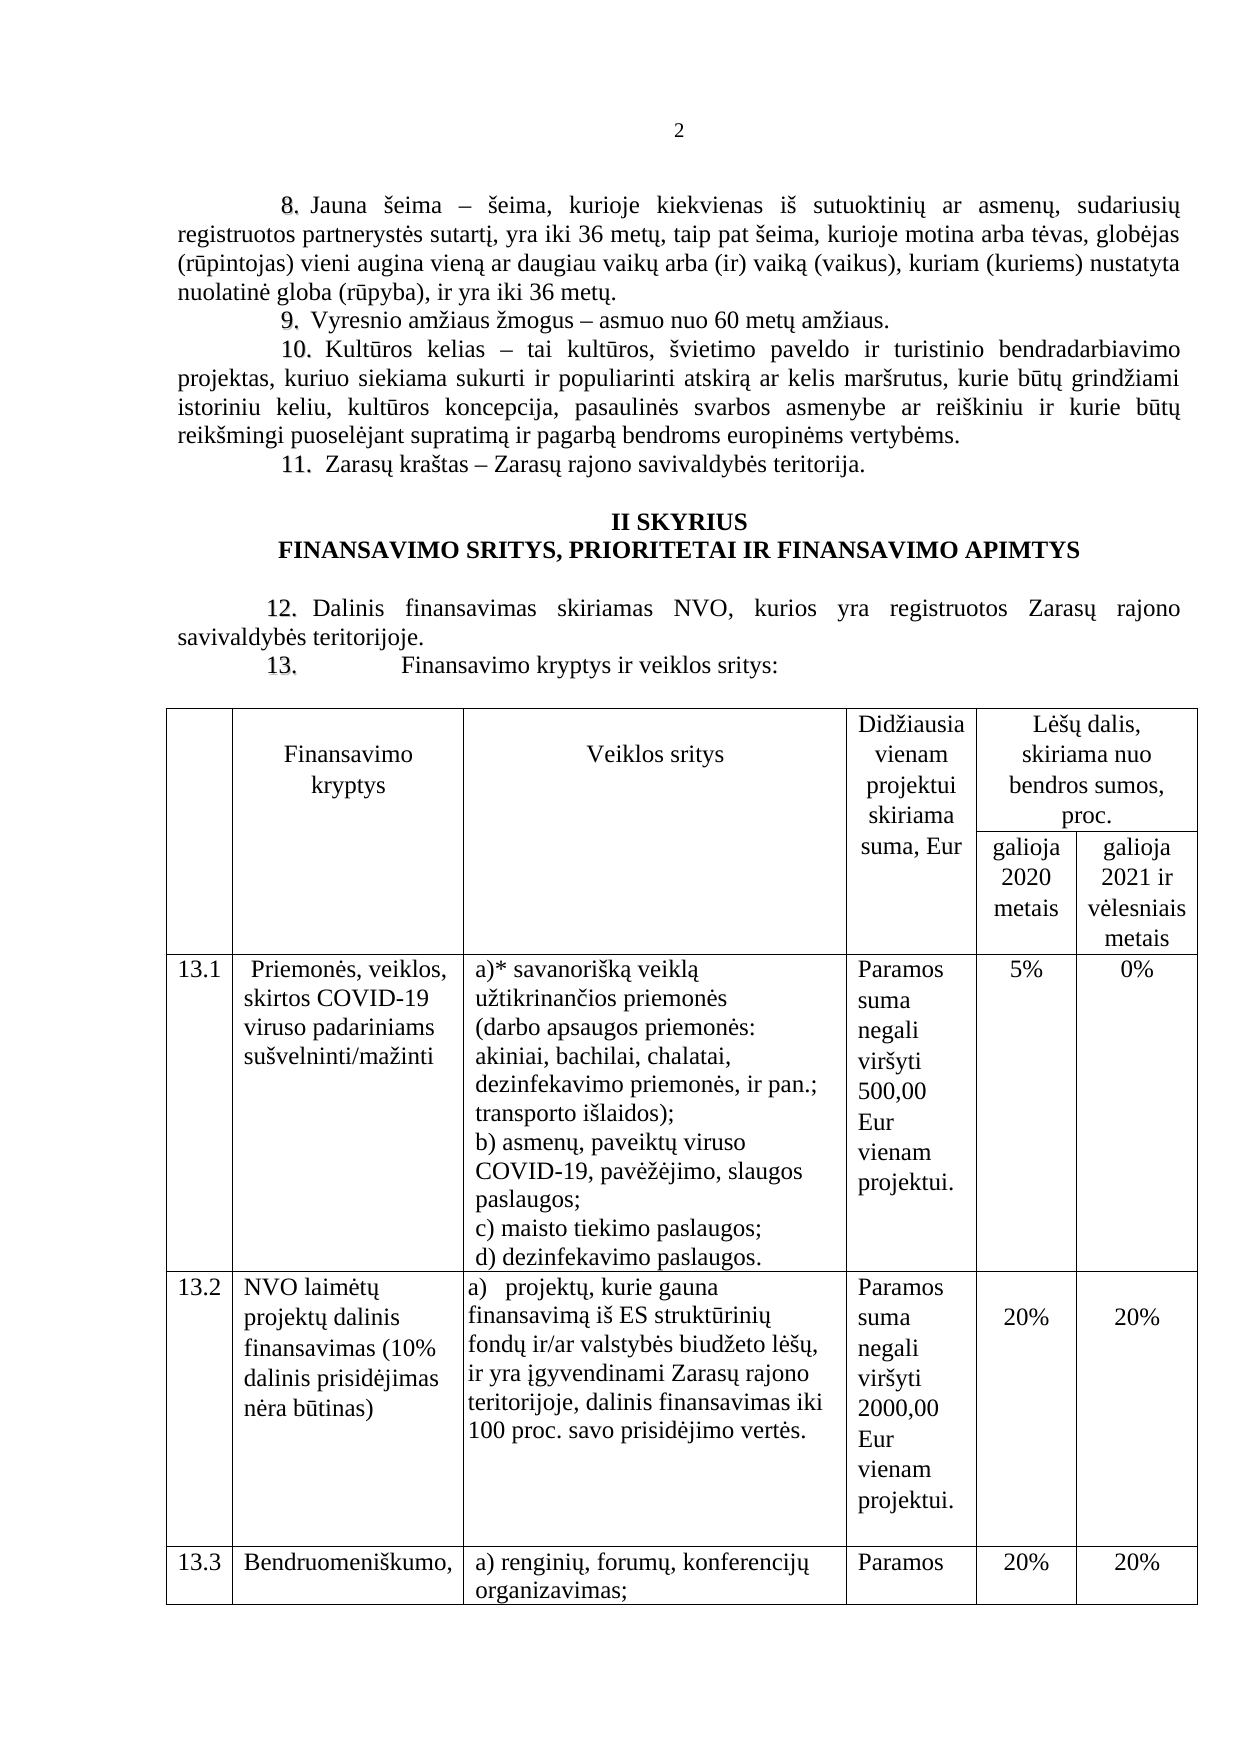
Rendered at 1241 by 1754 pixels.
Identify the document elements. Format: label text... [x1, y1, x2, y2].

table_cell galioja 2020 metais [977, 832, 1076, 953]
table_header Didžiausia vienam projektui skiriama suma, Eur [847, 709, 976, 953]
table_cell a) renginių, forumų, konferencijų organizavimas; [464, 1547, 846, 1604]
table_cell Priemonės, veiklos, skirtos COVID-19 viruso padariniams sušvelninti/mažinti [233, 955, 463, 1271]
table_header [167, 709, 232, 953]
table_cell 0% [1077, 955, 1197, 1271]
text 12. Dalinis finansavimas skiriamas NVO, kurios yra registruotos Zarasų rajono savivaldybės teritorijoje. [177, 593, 1181, 651]
table_header Finansavimo kryptys [233, 709, 463, 953]
text 13. Finansavimo kryptys ir veiklos sritys: [266, 651, 1181, 679]
table_cell 20% [977, 1272, 1076, 1546]
table_cell galioja 2021 ir vėlesniais metais [1077, 832, 1197, 953]
text II SKYRIUS [177, 507, 1181, 536]
table_cell 5% [977, 955, 1076, 1271]
table_cell 13.3 [167, 1547, 232, 1604]
text 8. Jauna šeima – šeima, kurioje kiekvienas iš sutuoktinių ar asmenų, sudariusių registruotos partnerystės sutartį, yra iki 36 metų, taip pat šeima, kurioje motina arba tėvas, globėjas (rūpintojas) vieni augina vieną ar daugiau vaikų arba (ir) vaiką (vaikus), kuriam (kuriems) nustatyta nuolatinė globa (rūpyba), ir yra iki 36 metų. [177, 191, 1181, 306]
table_cell NVO laimėtų projektų dalinis finansavimas (10% dalinis prisidėjimas nėra būtinas) [233, 1272, 463, 1546]
table_cell 20% [1077, 1272, 1197, 1546]
table_cell a) projektų, kurie gauna finansavimą iš ES struktūrinių fondų ir/ar valstybės biudžeto lėšų, ir yra įgyvendinami Zarasų rajono teritorijoje, dalinis finansavimas iki 100 proc. savo prisidėjimo vertės. [464, 1272, 846, 1546]
text 11. Zarasų kraštas – Zarasų rajono savivaldybės teritorija. [177, 449, 1181, 478]
table_cell 13.1 [167, 955, 232, 1271]
table_cell 20% [977, 1547, 1076, 1604]
table_cell Paramos [847, 1547, 976, 1604]
table_header Lėšų dalis, skiriama nuo bendros sumos, proc. [977, 709, 1197, 831]
text 9. Vyresnio amžiaus žmogus – asmuo nuo 60 metų amžiaus. [177, 306, 1181, 334]
table_header Veiklos sritys [464, 709, 846, 953]
table_cell Paramos suma negali viršyti 2000,00 Eur vienam projektui. [847, 1272, 976, 1546]
table_cell Bendruomeniškumo, [233, 1547, 463, 1604]
text 10. Kultūros kelias – tai kultūros, švietimo paveldo ir turistinio bendradarbiavimo projektas, kuriuo siekiama sukurti ir populiarinti atskirą ar kelis maršrutus, kurie būtų grindžiami istoriniu keliu, kultūros koncepcija, pasaulinės svarbos asmenybe ar reiškiniu ir kurie būtų reikšmingi puoselėjant supratimą ir pagarbą bendroms europinėms vertybėms. [177, 334, 1181, 449]
table_cell 13.2 [167, 1272, 232, 1546]
table_cell 20% [1077, 1547, 1197, 1604]
table_cell Paramos suma negali viršyti 500,00 Eur vienam projektui. [847, 955, 976, 1271]
text finansavimo SRITYS, prioritetai IR FINANSAVIMO APIMTYS [177, 536, 1181, 564]
